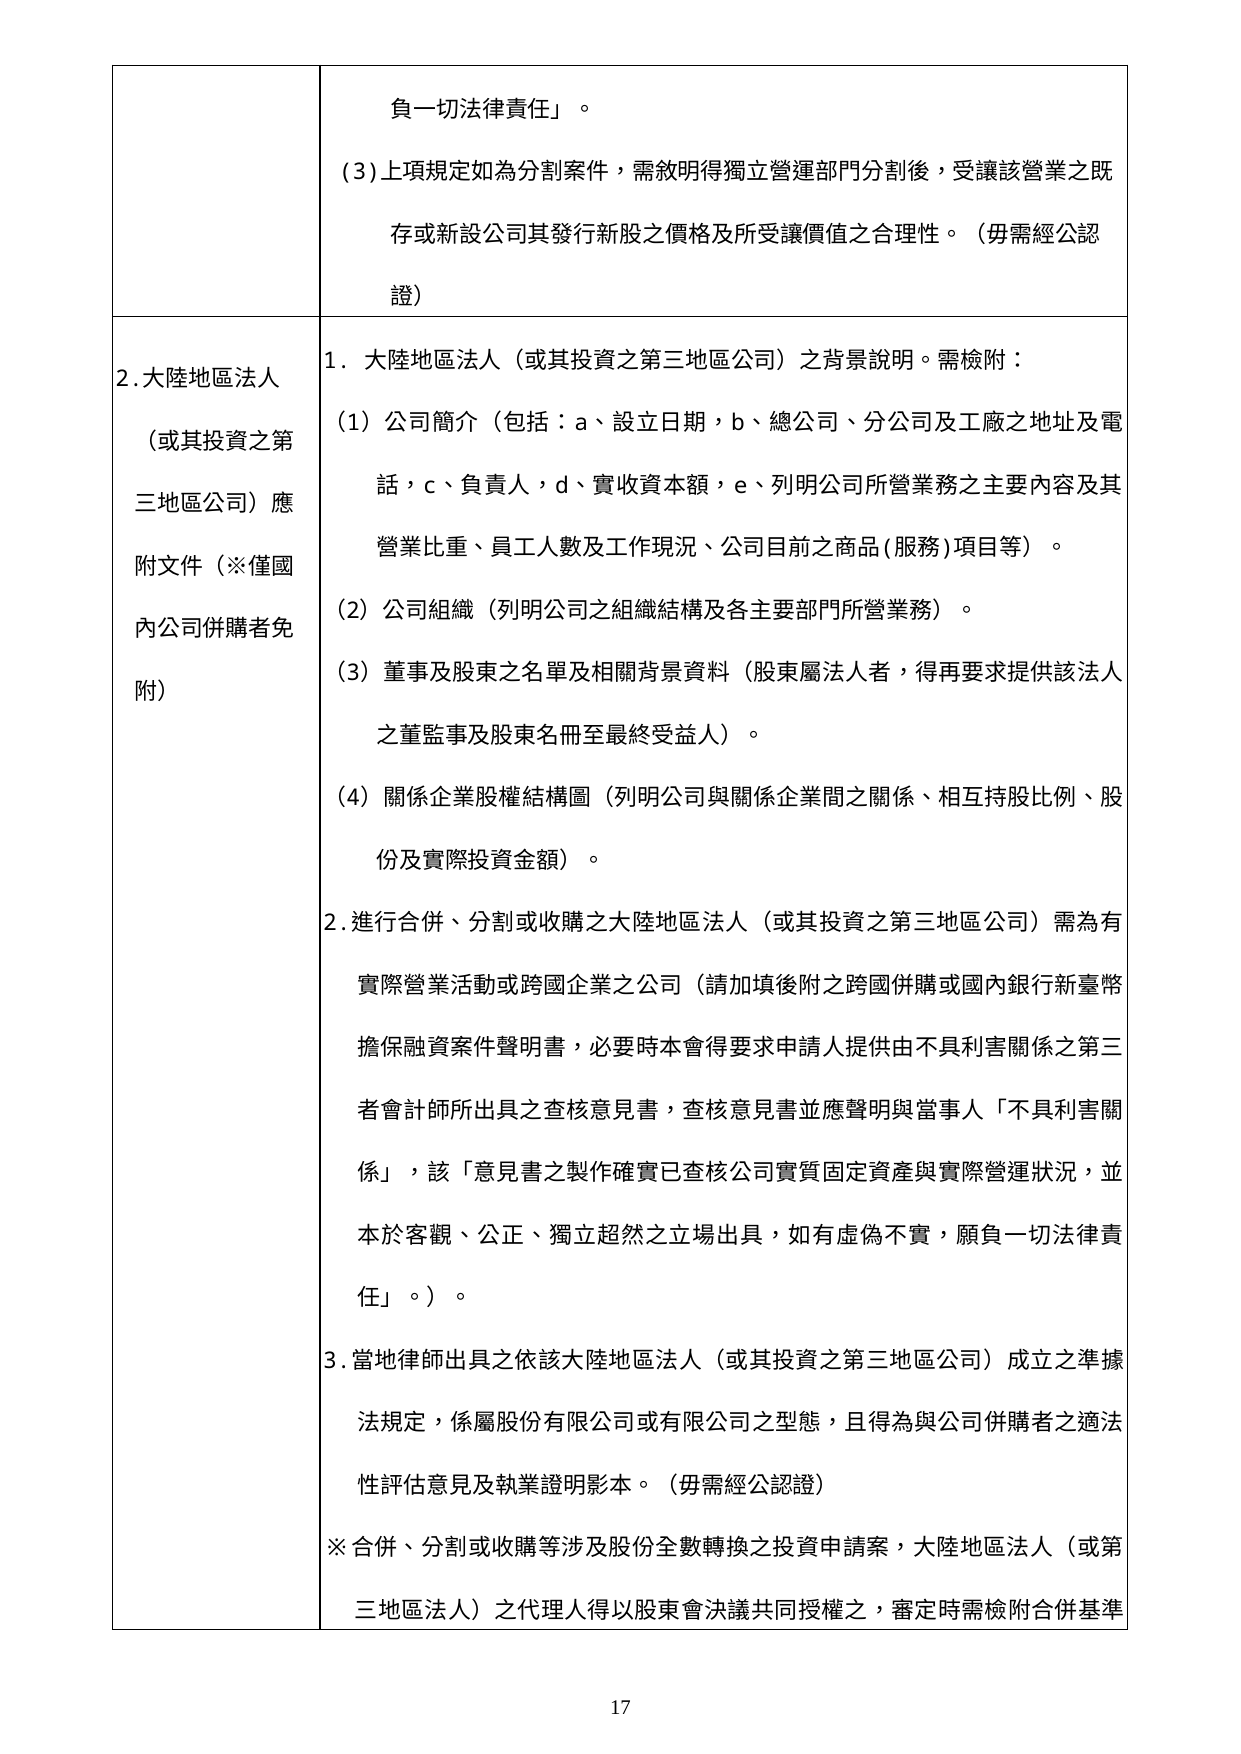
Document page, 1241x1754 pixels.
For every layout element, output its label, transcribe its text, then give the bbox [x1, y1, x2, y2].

table_header 負一切法律責任」。 (3)上項規定如為分割案件，需敘明得獨立營運部門分割後，受讓該營業之既存或新設公司其發行新股之價格及所受讓價值之合理性。（毋需經公認證） [321, 66, 1127, 316]
table_header [113, 66, 319, 316]
table_cell 1. 大陸地區法人（或其投資之第三地區公司）之背景說明。需檢附： （1）公司簡介（包括：a、設立日期，b、總公司、分公司及工廠之地址及電話，c、負責人，d、實收資本額，e、列明公司所營業務之主要內容及其營業比重、員工人數及工作現況、公司目前之商品(服務)項目等）。 （2）公司組織（列明公司之組織結構及各主要部門所營業務）。 （3）董事及股東之名單及相關背景資料（股東屬法人者，得再要求提供該法人之董監事及股東名冊至最終受益人）。 （4）關係企業股權結構圖（列明公司與關係企業間之關係、相互持股比例、股份及實際投資金額）。 2.進行合併、分割或收購之大陸地區法人（或其投資之第三地區公司）需為有實際營業活動或跨國企業之公司（請加填後附之跨國併購或國內銀行新臺幣擔保融資案件聲明書，必要時本會得要求申請人提供由不具利害關係之第三者會計師所出具之查核意見書，查核意見書並應聲明與當事人「不具利害關係」，該「意見書之製作確實已查核公司實質固定資產與實際營運狀況，並本於客觀、公正、獨立超然之立場出具，如有虛偽不實，願負一切法律責任」。）。 3.當地律師出具之依該大陸地區法人（或其投資之第三地區公司）成立之準據法規定，係屬股份有限公司或有限公司之型態，且得為與公司併購者之適法性評估意見及執業證明影本。（毋需經公認證） ※合併、分割或收購等涉及股份全數轉換之投資申請案，大陸地區法人（或第三地區法人）之代理人得以股東會決議共同授權之，審定時需檢附合併基準 [321, 317, 1127, 1629]
table_cell 2.大陸地區法人（或其投資之第三地區公司）應附文件（※僅國內公司併購者免附） [113, 317, 319, 1629]
